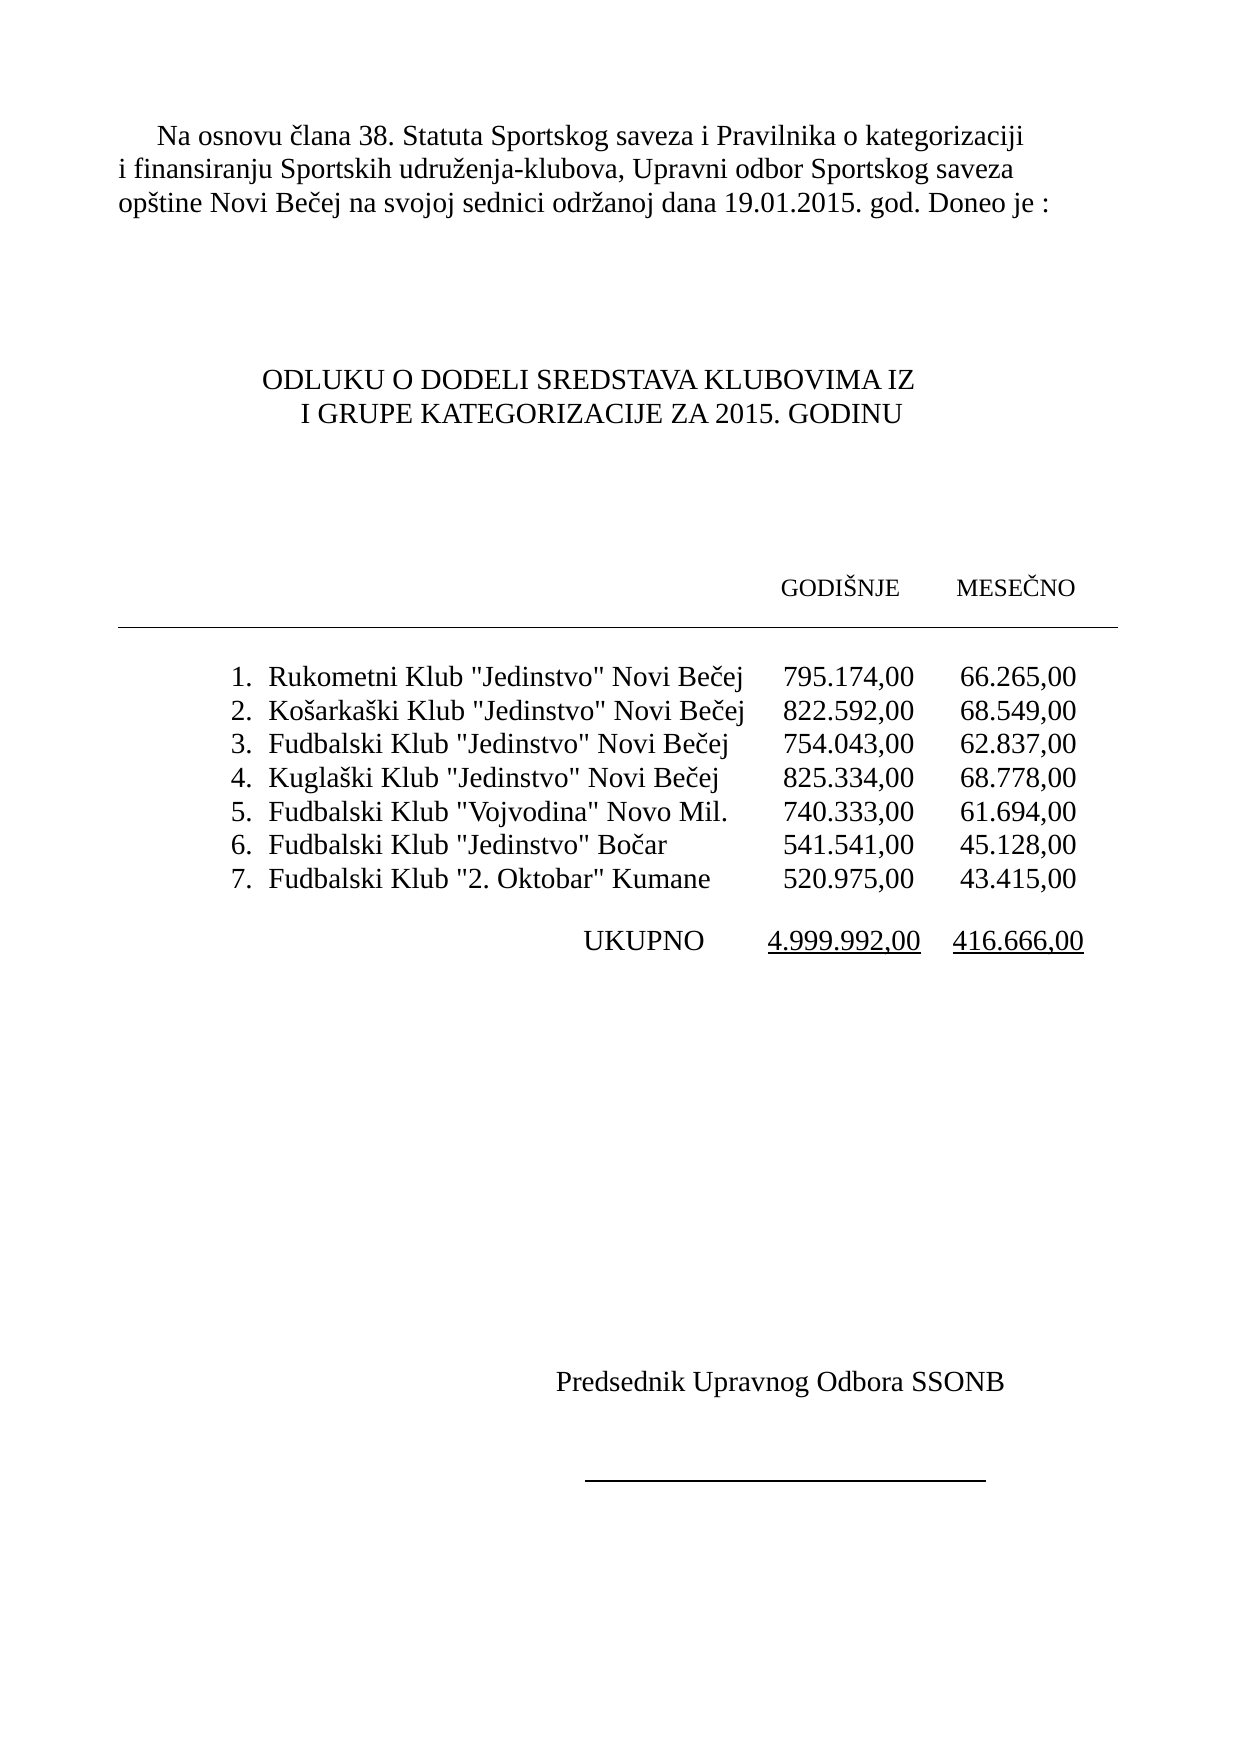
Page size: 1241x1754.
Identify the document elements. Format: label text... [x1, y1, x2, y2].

list Rukometni Klub "Jedinstvo" Novi Bečej 795.174,00 66.265,00 [231, 659, 1122, 693]
list Fudbalski Klub "Jedinstvo" Novi Bečej 754.043,00 62.837,00 [231, 727, 1122, 760]
text UKUPNO 4.999.992,00 416.666,00 [118, 923, 1122, 957]
list Fudbalski Klub "Vojvodina" Novo Mil. 740.333,00 61.694,00 [231, 794, 1122, 827]
text i finansiranju Sportskih udruženja-klubova, Upravni odbor Sportskog saveza [118, 152, 1122, 185]
text GODIŠNJE MESEČNO [118, 573, 1122, 602]
text I GRUPE KATEGORIZACIJE ZA 2015. GODINU [118, 396, 1122, 429]
list Košarkaški Klub "Jedinstvo" Novi Bečej 822.592,00 68.549,00 [231, 693, 1122, 727]
list Fudbalski Klub "2. Oktobar" Kumane 520.975,00 43.415,00 [231, 861, 1122, 894]
list Fudbalski Klub "Jedinstvo" Bočar 541.541,00 45.128,00 [231, 827, 1122, 861]
text Na osnovu člana 38. Statuta Sportskog saveza i Pravilnika o kategorizaciji [118, 118, 1122, 152]
text ODLUKU O DODELI SREDSTAVA KLUBOVIMA IZ [118, 362, 1122, 396]
list Kuglaški Klub "Jedinstvo" Novi Bečej 825.334,00 68.778,00 [231, 760, 1122, 794]
text opštine Novi Bečej na svojoj sednici održanoj dana 19.01.2015. god. Doneo je : [118, 185, 1122, 219]
text Predsednik Upravnog Odbora SSONB [118, 1364, 1122, 1397]
